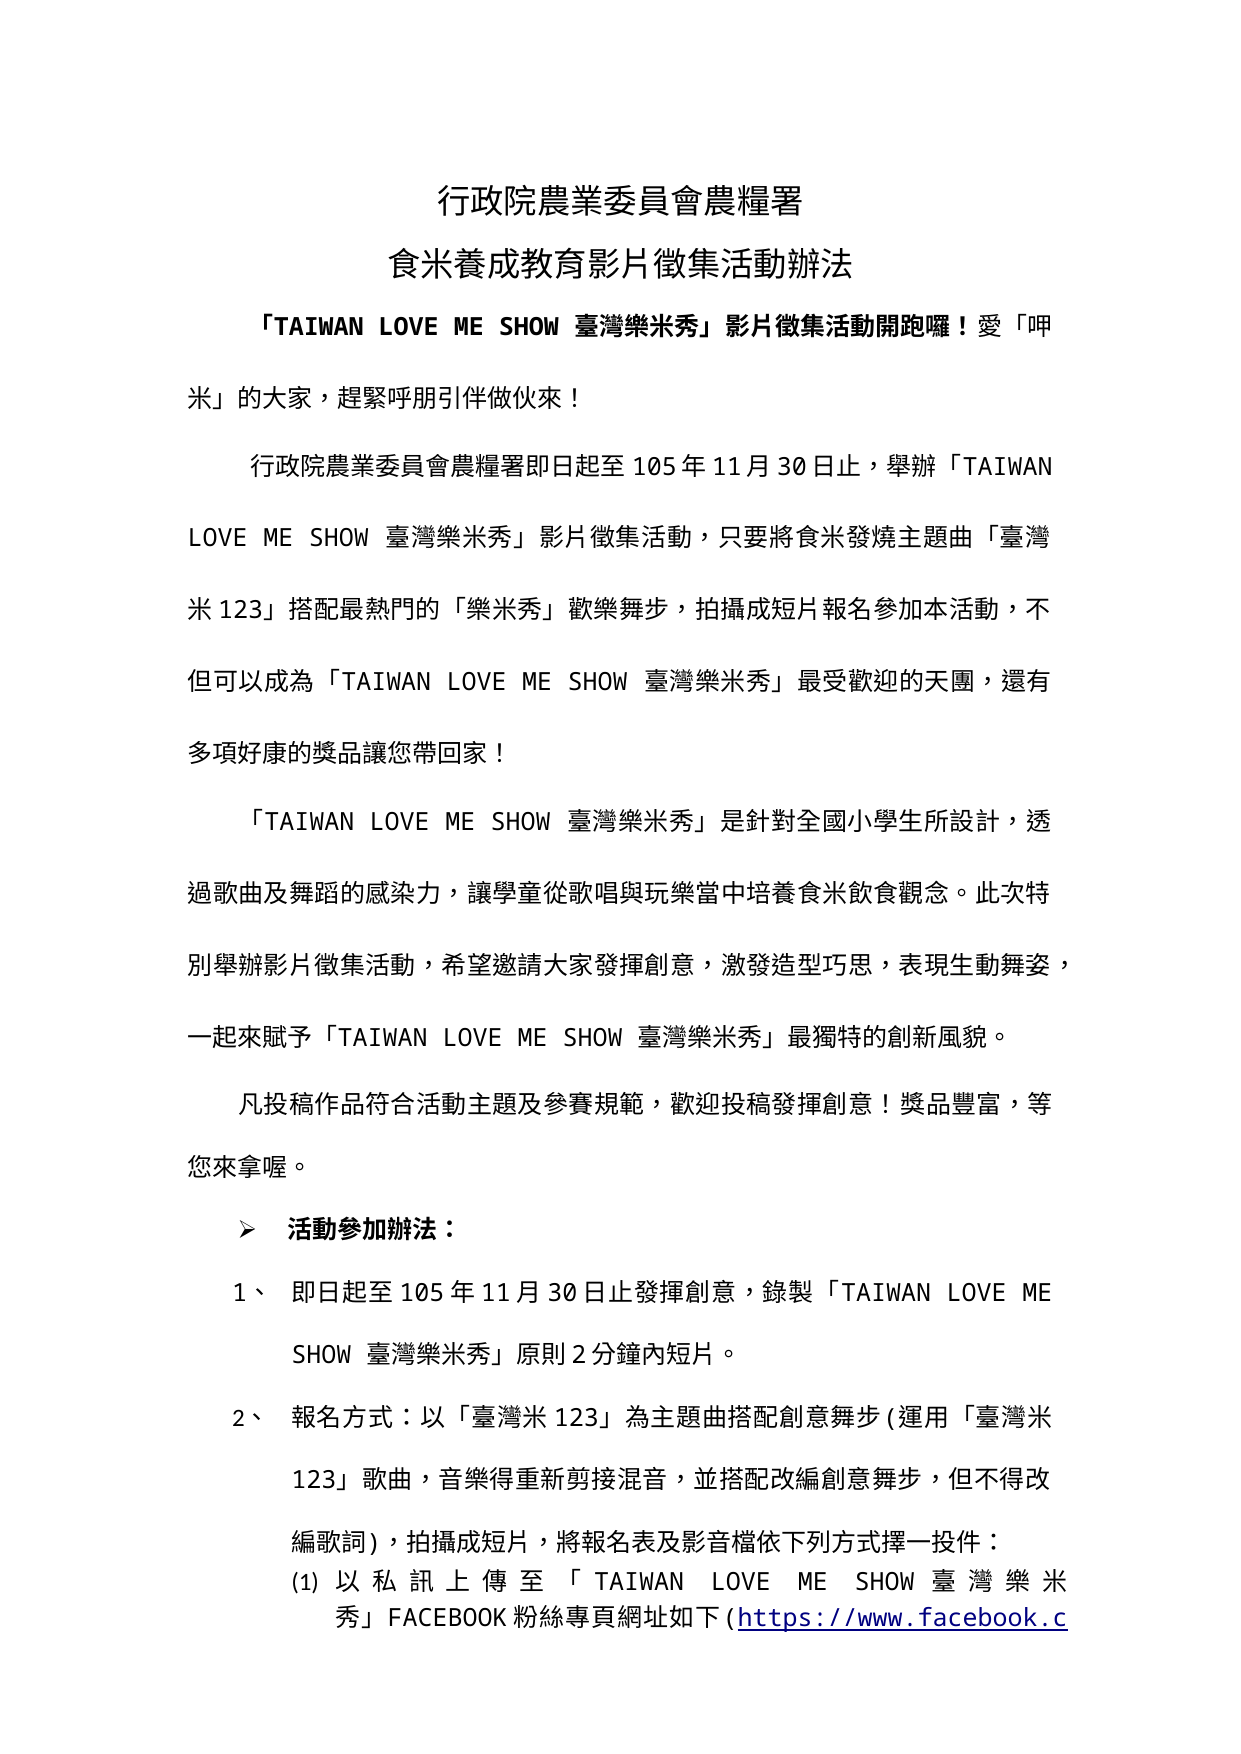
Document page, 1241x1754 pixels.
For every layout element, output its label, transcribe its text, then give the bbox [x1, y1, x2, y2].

list 報名方式：以「臺灣米123」為主題曲搭配創意舞步(運用「臺灣米123」歌曲，音樂得重新剪接混音，並搭配改編創意舞步，但不得改編歌詞)，拍攝成短片，將報名表及影音檔依下列方式擇一投件： [232, 1374, 1053, 1561]
text 「TAIWAN LOVE ME SHOW 臺灣樂米秀」是針對全國小學生所設計，透過歌曲及舞蹈的感染力，讓學童從歌唱與玩樂當中培養食米飲食觀念。此次特別舉辦影片徵集活動，希望邀請大家發揮創意，激發造型巧思，表現生動舞姿，一起來賦予「TAIWAN LOVE ME SHOW 臺灣樂米秀」最獨特的創新風貌。 [187, 778, 1053, 1056]
list 以私訊上傳至「TAIWAN LOVE ME SHOW臺灣樂米秀」FACEBOOK粉絲專頁網址如下(https://www.facebook.c [291, 1561, 1067, 1634]
text 行政院農業委員會農糧署 [187, 158, 1053, 220]
list 即日起至105年11月30日止發揮創意，錄製「TAIWAN LOVE ME SHOW 臺灣樂米秀」原則2分鐘內短片。 [232, 1249, 1053, 1374]
text 「TAIWAN LOVE ME SHOW 臺灣樂米秀」影片徵集活動開跑囉！愛「呷米」的大家，趕緊呼朋引伴做伙來！ [187, 283, 1053, 417]
text 食米養成教育影片徵集活動辦法 [187, 220, 1053, 283]
list 活動參加辦法： [237, 1186, 1053, 1249]
text 行政院農業委員會農糧署即日起至105年11月30日止，舉辦「TAIWAN LOVE ME SHOW 臺灣樂米秀」影片徵集活動，只要將食米發燒主題曲「臺灣米123」搭配最熱門的「樂米秀」歡樂舞步，拍攝成短片報名參加本活動，不但可以成為「TAIWAN LOVE ME SHOW 臺灣樂米秀」最受歡迎的天團，還有多項好康的獎品讓您帶回家！ [187, 422, 1053, 772]
text 凡投稿作品符合活動主題及參賽規範，歡迎投稿發揮創意！獎品豐富，等您來拿喔。 [187, 1061, 1053, 1186]
